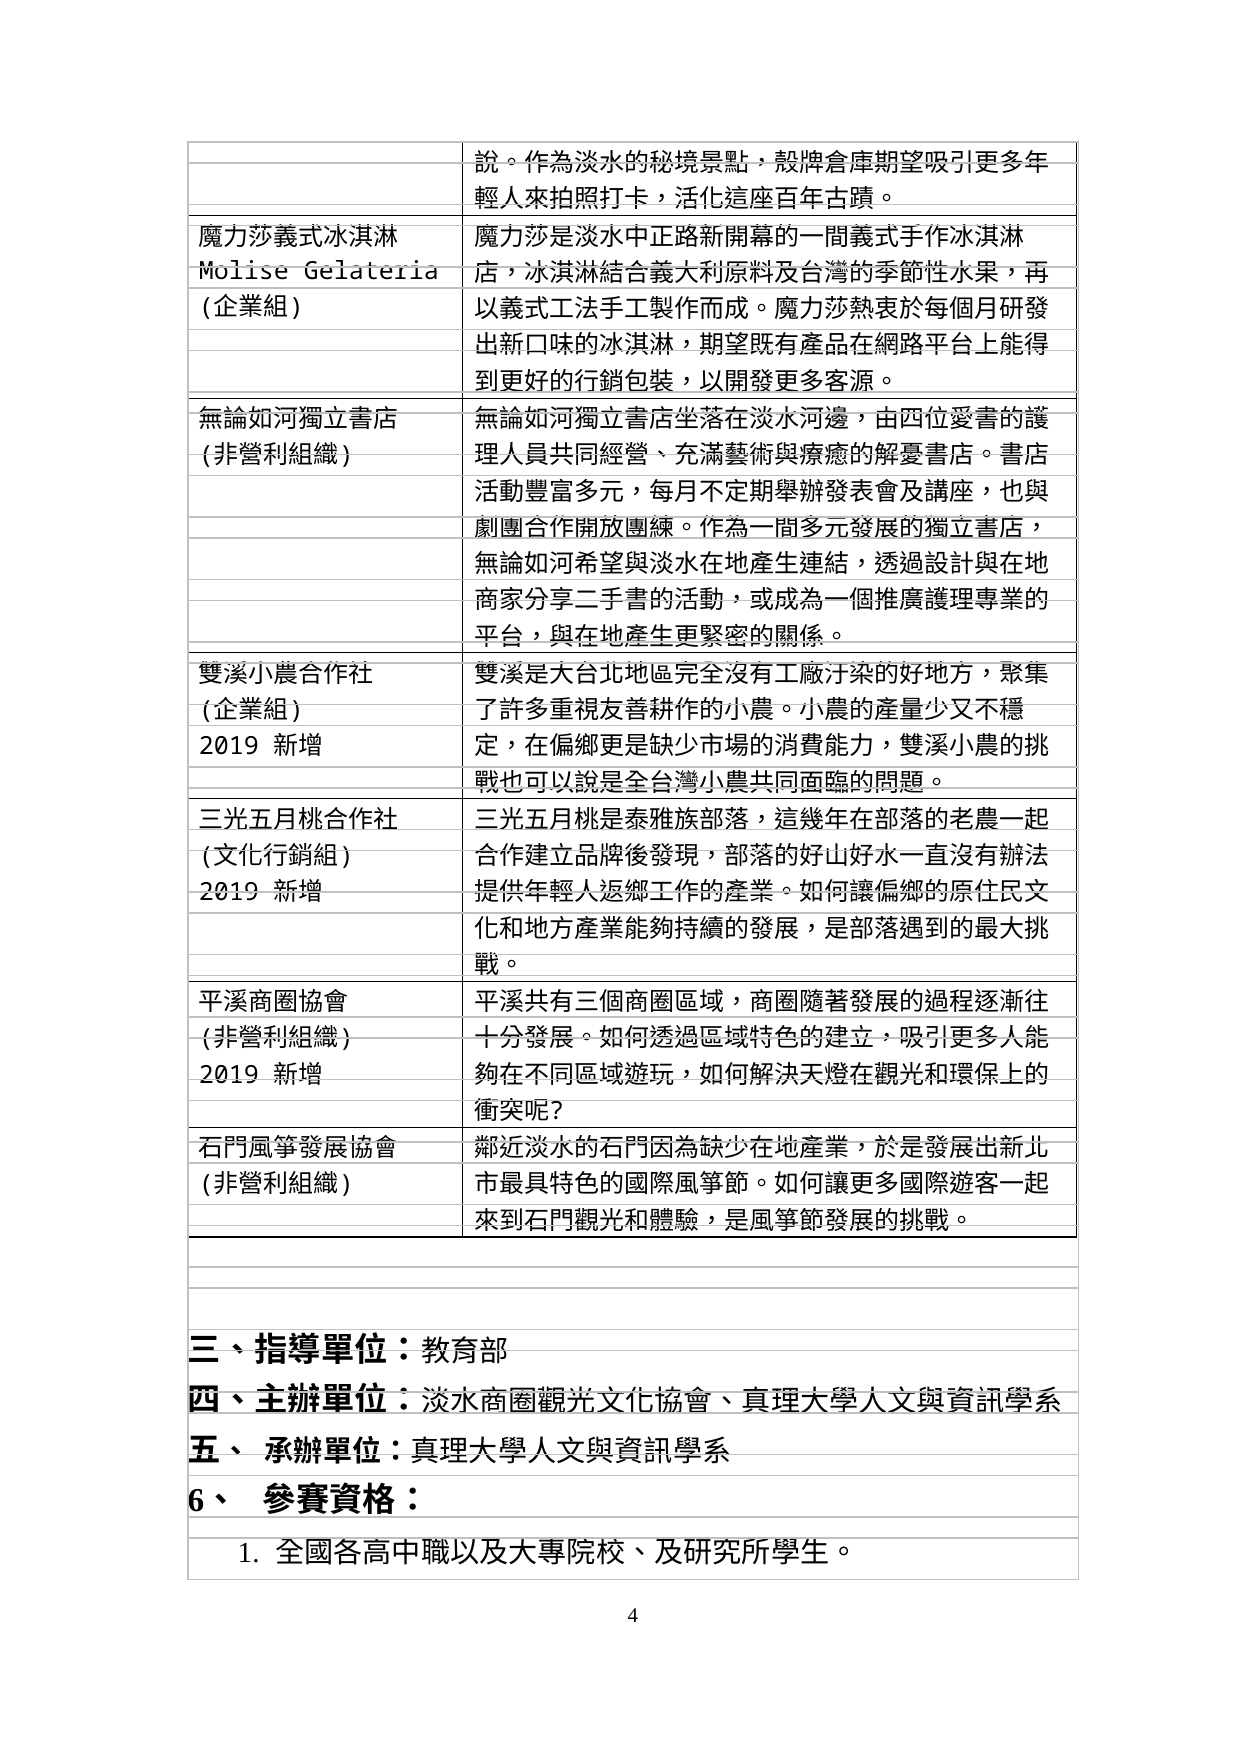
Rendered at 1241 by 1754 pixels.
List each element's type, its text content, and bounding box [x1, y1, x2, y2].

table_cell 魔力莎義式冰淇淋Molise Gelateria (企業組) [189, 289, 462, 329]
text 四、主辦單位：淡水商圈觀光文化協會、真理大學人文與資訊學系 [466, 1393, 497, 1412]
table_cell 三光五月桃合作社 (文化行銷組) 2019 新增 [189, 955, 462, 975]
table_cell 三光五月桃合作社 (文化行銷組) 2019 新增 [189, 893, 462, 912]
table_cell 三光五月桃合作社 (文化行銷組) 2019 新增 [189, 830, 462, 850]
table_cell 無論如河獨立書店坐落在淡水河邊，由四位愛書的護理人員共同經營、充滿藝術與療癒的解憂書店。書店活動豐富多元，每月不定期舉辦發表會及講座，也與劇團合作開放團練。作為一間多元發展的獨立書店，無論如河希望與淡水在地產生連結，透過設計與在地商家分享二手書的活動，或成為一個推廣護理專業的平台，與在地產生更緊密的關係。 [463, 601, 1076, 641]
table_cell 魔力莎義式冰淇淋Molise Gelateria (企業組) [189, 393, 462, 397]
text 四、主辦單位：淡水商圈觀光文化協會、真理大學人文與資訊學系 [1000, 1393, 1047, 1412]
text 五、 承辦單位：真理大學人文與資訊學系 [189, 1421, 1078, 1454]
table_cell 平溪商圈協會 (非營利組織) 2019 新增 [189, 1080, 462, 1100]
text 四、主辦單位：淡水商圈觀光文化協會、真理大學人文與資訊學系 [904, 1393, 961, 1412]
table_cell 平溪商圈協會 (非營利組織) 2019 新增 [189, 1101, 462, 1127]
table_cell 平溪共有三個商圈區域，商圈隨著發展的過程逐漸往十分發展。如何透過區域特色的建立，吸引更多人能夠在不同區域遊玩，如何解決天燈在觀光和環保上的衝突呢? [463, 1101, 1076, 1127]
text 四、主辦單位：淡水商圈觀光文化協會、真理大學人文與資訊學系 [218, 1393, 268, 1412]
table_cell 殼牌倉庫又稱作淡水文化園區，位在淡水捷運站出口的右側，是保留了百年的油槽貨站倉庫，現為藝文展覽和舉辦活動使用，內部也提供免費的園區導覽解說。作為淡水的秘境景點，殼牌倉庫期望吸引更多年輕人來拍照打卡，活化這座百年古蹟。 [463, 205, 1076, 215]
table_cell 無論如河獨立書店坐落在淡水河邊，由四位愛書的護理人員共同經營、充滿藝術與療癒的解憂書店。書店活動豐富多元，每月不定期舉辦發表會及講座，也與劇團合作開放團練。作為一間多元發展的獨立書店，無論如河希望與淡水在地產生連結，透過設計與在地商家分享二手書的活動，或成為一個推廣護理專業的平台，與在地產生更緊密的關係。 [463, 414, 1076, 454]
table_cell 魔力莎是淡水中正路新開幕的一間義式手作冰淇淋店，冰淇淋結合義大利原料及台灣的季節性水果，再以義式工法手工製作而成。魔力莎熱衷於每個月研發出新口味的冰淇淋，期望既有產品在網路平台上能得到更好的行銷包裝，以開發更多客源。 [463, 268, 1076, 287]
table_cell 魔力莎是淡水中正路新開幕的一間義式手作冰淇淋店，冰淇淋結合義大利原料及台灣的季節性水果，再以義式工法手工製作而成。魔力莎熱衷於每個月研發出新口味的冰淇淋，期望既有產品在網路平台上能得到更好的行銷包裝，以開發更多客源。 [463, 216, 1076, 225]
table_cell 無論如河獨立書店 (非營利組織) [189, 399, 462, 412]
table_cell 三光五月桃是泰雅族部落，這幾年在部落的老農一起合作建立品牌後發現，部落的好山好水一直沒有辦法提供年輕人返鄉工作的產業。如何讓偏鄉的原住民文化和地方產業能夠持續的發展，是部落遇到的最大挑戰。 [463, 851, 1076, 891]
table_cell 三光五月桃合作社 (文化行銷組) 2019 新增 [189, 799, 462, 829]
table_cell 魔力莎是淡水中正路新開幕的一間義式手作冰淇淋店，冰淇淋結合義大利原料及台灣的季節性水果，再以義式工法手工製作而成。魔力莎熱衷於每個月研發出新口味的冰淇淋，期望既有產品在網路平台上能得到更好的行銷包裝，以開發更多客源。 [463, 289, 1076, 329]
table_cell 魔力莎是淡水中正路新開幕的一間義式手作冰淇淋店，冰淇淋結合義大利原料及台灣的季節性水果，再以義式工法手工製作而成。魔力莎熱衷於每個月研發出新口味的冰淇淋，期望既有產品在網路平台上能得到更好的行銷包裝，以開發更多客源。 [463, 351, 1076, 391]
table_cell 鄰近淡水的石門因為缺少在地產業，於是發展出新北市最具特色的國際風箏節。如何讓更多國際遊客一起來到石門觀光和體驗，是風箏節發展的挑戰。 [463, 1226, 1076, 1236]
table_cell 雙溪小農合作社 (企業組) 2019 新增 [189, 726, 462, 766]
text 四、主辦單位：淡水商圈觀光文化協會、真理大學人文與資訊學系 [189, 1414, 1078, 1421]
table_cell 三光五月桃合作社 (文化行銷組) 2019 新增 [189, 914, 462, 954]
table_cell 無論如河獨立書店坐落在淡水河邊，由四位愛書的護理人員共同經營、充滿藝術與療癒的解憂書店。書店活動豐富多元，每月不定期舉辦發表會及講座，也與劇團合作開放團練。作為一間多元發展的獨立書店，無論如河希望與淡水在地產生連結，透過設計與在地商家分享二手書的活動，或成為一個推廣護理專業的平台，與在地產生更緊密的關係。 [463, 539, 1076, 579]
text 三、指導單位：教育部 [189, 1321, 1078, 1329]
table_cell 無論如河獨立書店 (非營利組織) [189, 539, 462, 579]
table_cell 無論如河獨立書店 (非營利組織) [189, 476, 462, 516]
table_cell [189, 1128, 462, 1141]
text 三、指導單位：教育部 [189, 1330, 1078, 1350]
table_cell 雙溪是大台北地區完全沒有工廠汙染的好地方，聚集了許多重視友善耕作的小農。小農的產量少又不穩定，在偏鄉更是缺少市場的消費能力，雙溪小農的挑戰也可以說是全台灣小農共同面臨的問題。 [463, 726, 1076, 766]
table_cell 魔力莎義式冰淇淋Molise Gelateria (企業組) [189, 351, 462, 391]
table_cell 雙溪是大台北地區完全沒有工廠汙染的好地方，聚集了許多重視友善耕作的小農。小農的產量少又不穩定，在偏鄉更是缺少市場的消費能力，雙溪小農的挑戰也可以說是全台灣小農共同面臨的問題。 [463, 705, 1076, 725]
table_cell 平溪共有三個商圈區域，商圈隨著發展的過程逐漸往十分發展。如何透過區域特色的建立，吸引更多人能夠在不同區域遊玩，如何解決天燈在觀光和環保上的衝突呢? [463, 1018, 1076, 1037]
table_cell 三光五月桃是泰雅族部落，這幾年在部落的老農一起合作建立品牌後發現，部落的好山好水一直沒有辦法提供年輕人返鄉工作的產業。如何讓偏鄉的原住民文化和地方產業能夠持續的發展，是部落遇到的最大挑戰。 [463, 893, 1076, 912]
text 三、指導單位：教育部 [189, 1351, 1078, 1371]
text 四、主辦單位：淡水商圈觀光文化協會、真理大學人文與資訊學系 [1044, 1393, 1078, 1412]
text 四、主辦單位：淡水商圈觀光文化協會、真理大學人文與資訊學系 [661, 1393, 763, 1412]
table_cell 魔力莎是淡水中正路新開幕的一間義式手作冰淇淋店，冰淇淋結合義大利原料及台灣的季節性水果，再以義式工法手工製作而成。魔力莎熱衷於每個月研發出新口味的冰淇淋，期望既有產品在網路平台上能得到更好的行銷包裝，以開發更多客源。 [463, 226, 1076, 266]
table_cell 鄰近淡水的石門因為缺少在地產業，於是發展出新北市最具特色的國際風箏節。如何讓更多國際遊客一起來到石門觀光和體驗，是風箏節發展的挑戰。 [463, 1143, 1076, 1162]
table_cell 無論如河獨立書店 (非營利組織) [189, 580, 462, 600]
table_cell 平溪商圈協會 (非營利組織) 2019 新增 [189, 1039, 462, 1079]
table_cell 無論如河獨立書店坐落在淡水河邊，由四位愛書的護理人員共同經營、充滿藝術與療癒的解憂書店。書店活動豐富多元，每月不定期舉辦發表會及講座，也與劇團合作開放團練。作為一間多元發展的獨立書店，無論如河希望與淡水在地產生連結，透過設計與在地商家分享二手書的活動，或成為一個推廣護理專業的平台，與在地產生更緊密的關係。 [463, 643, 1076, 652]
table_cell 無論如河獨立書店坐落在淡水河邊，由四位愛書的護理人員共同經營、充滿藝術與療癒的解憂書店。書店活動豐富多元，每月不定期舉辦發表會及講座，也與劇團合作開放團練。作為一間多元發展的獨立書店，無論如河希望與淡水在地產生連結，透過設計與在地商家分享二手書的活動，或成為一個推廣護理專業的平台，與在地產生更緊密的關係。 [463, 476, 1076, 516]
table_cell 平溪共有三個商圈區域，商圈隨著發展的過程逐漸往十分發展。如何透過區域特色的建立，吸引更多人能夠在不同區域遊玩，如何解決天燈在觀光和環保上的衝突呢? [463, 982, 1076, 1016]
table_cell 殼牌倉庫又稱作淡水文化園區，位在淡水捷運站出口的右側，是保留了百年的油槽貨站倉庫，現為藝文展覽和舉辦活動使用，內部也提供免費的園區導覽解說。作為淡水的秘境景點，殼牌倉庫期望吸引更多年輕人來拍照打卡，活化這座百年古蹟。 [463, 143, 1076, 162]
table_cell 雙溪是大台北地區完全沒有工廠汙染的好地方，聚集了許多重視友善耕作的小農。小農的產量少又不穩定，在偏鄉更是缺少市場的消費能力，雙溪小農的挑戰也可以說是全台灣小農共同面臨的問題。 [463, 653, 1076, 662]
table_cell 平溪商圈協會 (非營利組織) 2019 新增 [189, 1018, 462, 1037]
text 四、主辦單位：淡水商圈觀光文化協會、真理大學人文與資訊學系 [189, 1371, 1078, 1391]
table_cell 魔力莎義式冰淇淋Molise Gelateria (企業組) [189, 226, 462, 266]
table_cell 無論如河獨立書店 (非營利組織) [189, 455, 462, 475]
table_cell 三光五月桃是泰雅族部落，這幾年在部落的老農一起合作建立品牌後發現，部落的好山好水一直沒有辦法提供年輕人返鄉工作的產業。如何讓偏鄉的原住民文化和地方產業能夠持續的發展，是部落遇到的最大挑戰。 [463, 830, 1076, 850]
table_cell 魔力莎義式冰淇淋Molise Gelateria (企業組) [189, 216, 462, 225]
table_cell 雙溪是大台北地區完全沒有工廠汙染的好地方，聚集了許多重視友善耕作的小農。小農的產量少又不穩定，在偏鄉更是缺少市場的消費能力，雙溪小農的挑戰也可以說是全台灣小農共同面臨的問題。 [463, 789, 1076, 798]
table_cell 無論如河獨立書店坐落在淡水河邊，由四位愛書的護理人員共同經營、充滿藝術與療癒的解憂書店。書店活動豐富多元，每月不定期舉辦發表會及講座，也與劇團合作開放團練。作為一間多元發展的獨立書店，無論如河希望與淡水在地產生連結，透過設計與在地商家分享二手書的活動，或成為一個推廣護理專業的平台，與在地產生更緊密的關係。 [463, 455, 1076, 475]
list [189, 1471, 1078, 1475]
table_cell 雙溪是大台北地區完全沒有工廠汙染的好地方，聚集了許多重視友善耕作的小農。小農的產量少又不穩定，在偏鄉更是缺少市場的消費能力，雙溪小農的挑戰也可以說是全台灣小農共同面臨的問題。 [463, 664, 1076, 704]
table_cell 無論如河獨立書店 (非營利組織) [189, 643, 462, 652]
table_cell 無論如河獨立書店坐落在淡水河邊，由四位愛書的護理人員共同經營、充滿藝術與療癒的解憂書店。書店活動豐富多元，每月不定期舉辦發表會及講座，也與劇團合作開放團練。作為一間多元發展的獨立書店，無論如河希望與淡水在地產生連結，透過設計與在地商家分享二手書的活動，或成為一個推廣護理專業的平台，與在地產生更緊密的關係。 [463, 399, 1076, 412]
table_cell [189, 1205, 462, 1225]
table_cell 三光五月桃是泰雅族部落，這幾年在部落的老農一起合作建立品牌後發現，部落的好山好水一直沒有辦法提供年輕人返鄉工作的產業。如何讓偏鄉的原住民文化和地方產業能夠持續的發展，是部落遇到的最大挑戰。 [463, 799, 1076, 829]
table_cell 三光五月桃是泰雅族部落，這幾年在部落的老農一起合作建立品牌後發現，部落的好山好水一直沒有辦法提供年輕人返鄉工作的產業。如何讓偏鄉的原住民文化和地方產業能夠持續的發展，是部落遇到的最大挑戰。 [463, 914, 1076, 954]
table_cell 鄰近淡水的石門因為缺少在地產業，於是發展出新北市最具特色的國際風箏節。如何讓更多國際遊客一起來到石門觀光和體驗，是風箏節發展的挑戰。 [463, 1164, 1076, 1204]
table_cell 雙溪小農合作社 (企業組) 2019 新增 [189, 768, 462, 787]
list 參賽資格： [189, 1476, 1078, 1516]
table_cell [189, 1226, 462, 1236]
table_cell 殼牌倉庫 (非營利組織) [189, 143, 462, 162]
table_cell 雙溪是大台北地區完全沒有工廠汙染的好地方，聚集了許多重視友善耕作的小農。小農的產量少又不穩定，在偏鄉更是缺少市場的消費能力，雙溪小農的挑戰也可以說是全台灣小農共同面臨的問題。 [463, 768, 1076, 787]
table_cell 殼牌倉庫又稱作淡水文化園區，位在淡水捷運站出口的右側，是保留了百年的油槽貨站倉庫，現為藝文展覽和舉辦活動使用，內部也提供免費的園區導覽解說。作為淡水的秘境景點，殼牌倉庫期望吸引更多年輕人來拍照打卡，活化這座百年古蹟。 [463, 164, 1076, 204]
table_cell 石門風箏發展協會 [189, 1143, 462, 1162]
text 四、主辦單位：淡水商圈觀光文化協會、真理大學人文與資訊學系 [957, 1393, 991, 1412]
table_cell 鄰近淡水的石門因為缺少在地產業，於是發展出新北市最具特色的國際風箏節。如何讓更多國際遊客一起來到石門觀光和體驗，是風箏節發展的挑戰。 [463, 1128, 1076, 1141]
table_cell 平溪共有三個商圈區域，商圈隨著發展的過程逐漸往十分發展。如何透過區域特色的建立，吸引更多人能夠在不同區域遊玩，如何解決天燈在觀光和環保上的衝突呢? [463, 1080, 1076, 1100]
list [237, 1521, 1078, 1537]
text 五、 承辦單位：真理大學人文與資訊學系 [189, 1455, 1078, 1471]
table_cell 無論如河獨立書店 (非營利組織) [189, 414, 462, 454]
table_cell 三光五月桃是泰雅族部落，這幾年在部落的老農一起合作建立品牌後發現，部落的好山好水一直沒有辦法提供年輕人返鄉工作的產業。如何讓偏鄉的原住民文化和地方產業能夠持續的發展，是部落遇到的最大挑戰。 [463, 976, 1076, 981]
table_cell 雙溪小農合作社 (企業組) 2019 新增 [189, 664, 462, 704]
table_cell 魔力莎是淡水中正路新開幕的一間義式手作冰淇淋店，冰淇淋結合義大利原料及台灣的季節性水果，再以義式工法手工製作而成。魔力莎熱衷於每個月研發出新口味的冰淇淋，期望既有產品在網路平台上能得到更好的行銷包裝，以開發更多客源。 [463, 330, 1076, 350]
table_cell 鄰近淡水的石門因為缺少在地產業，於是發展出新北市最具特色的國際風箏節。如何讓更多國際遊客一起來到石門觀光和體驗，是風箏節發展的挑戰。 [463, 1205, 1076, 1225]
table_cell 魔力莎義式冰淇淋Molise Gelateria (企業組) [189, 330, 462, 350]
table_cell 雙溪小農合作社 (企業組) 2019 新增 [189, 705, 462, 725]
table_cell 三光五月桃合作社 (文化行銷組) 2019 新增 [189, 851, 462, 891]
table_cell 魔力莎是淡水中正路新開幕的一間義式手作冰淇淋店，冰淇淋結合義大利原料及台灣的季節性水果，再以義式工法手工製作而成。魔力莎熱衷於每個月研發出新口味的冰淇淋，期望既有產品在網路平台上能得到更好的行銷包裝，以開發更多客源。 [463, 393, 1076, 397]
table_cell 殼牌倉庫 (非營利組織) [189, 164, 462, 204]
table_cell 殼牌倉庫 (非營利組織) [189, 205, 462, 215]
table_cell 平溪商圈協會 (非營利組織) 2019 新增 [189, 982, 462, 1016]
table_cell 雙溪小農合作社 (企業組) 2019 新增 [189, 653, 462, 662]
table_cell (非營利組織) [189, 1164, 462, 1204]
table_cell 無論如河獨立書店 (非營利組織) [189, 601, 462, 641]
table_cell 雙溪小農合作社 (企業組) 2019 新增 [189, 789, 462, 798]
table_cell 魔力莎義式冰淇淋Molise Gelateria (企業組) [189, 268, 462, 287]
text 四、主辦單位：淡水商圈觀光文化協會、真理大學人文與資訊學系 [815, 1393, 871, 1412]
table_cell 無論如河獨立書店坐落在淡水河邊，由四位愛書的護理人員共同經營、充滿藝術與療癒的解憂書店。書店活動豐富多元，每月不定期舉辦發表會及講座，也與劇團合作開放團練。作為一間多元發展的獨立書店，無論如河希望與淡水在地產生連結，透過設計與在地商家分享二手書的活動，或成為一個推廣護理專業的平台，與在地產生更緊密的關係。 [463, 580, 1076, 600]
table_cell 平溪共有三個商圈區域，商圈隨著發展的過程逐漸往十分發展。如何透過區域特色的建立，吸引更多人能夠在不同區域遊玩，如何解決天燈在觀光和環保上的衝突呢? [463, 1039, 1076, 1079]
table_cell 三光五月桃合作社 (文化行銷組) 2019 新增 [189, 976, 462, 981]
table_cell 三光五月桃是泰雅族部落，這幾年在部落的老農一起合作建立品牌後發現，部落的好山好水一直沒有辦法提供年輕人返鄉工作的產業。如何讓偏鄉的原住民文化和地方產業能夠持續的發展，是部落遇到的最大挑戰。 [492, 955, 1076, 975]
text 四、主辦單位：淡水商圈觀光文化協會、真理大學人文與資訊學系 [380, 1393, 463, 1412]
list 全國各高中職以及大專院校、及研究所學生。 [237, 1539, 1078, 1571]
table_cell 無論如河獨立書店 (非營利組織) [189, 518, 462, 537]
